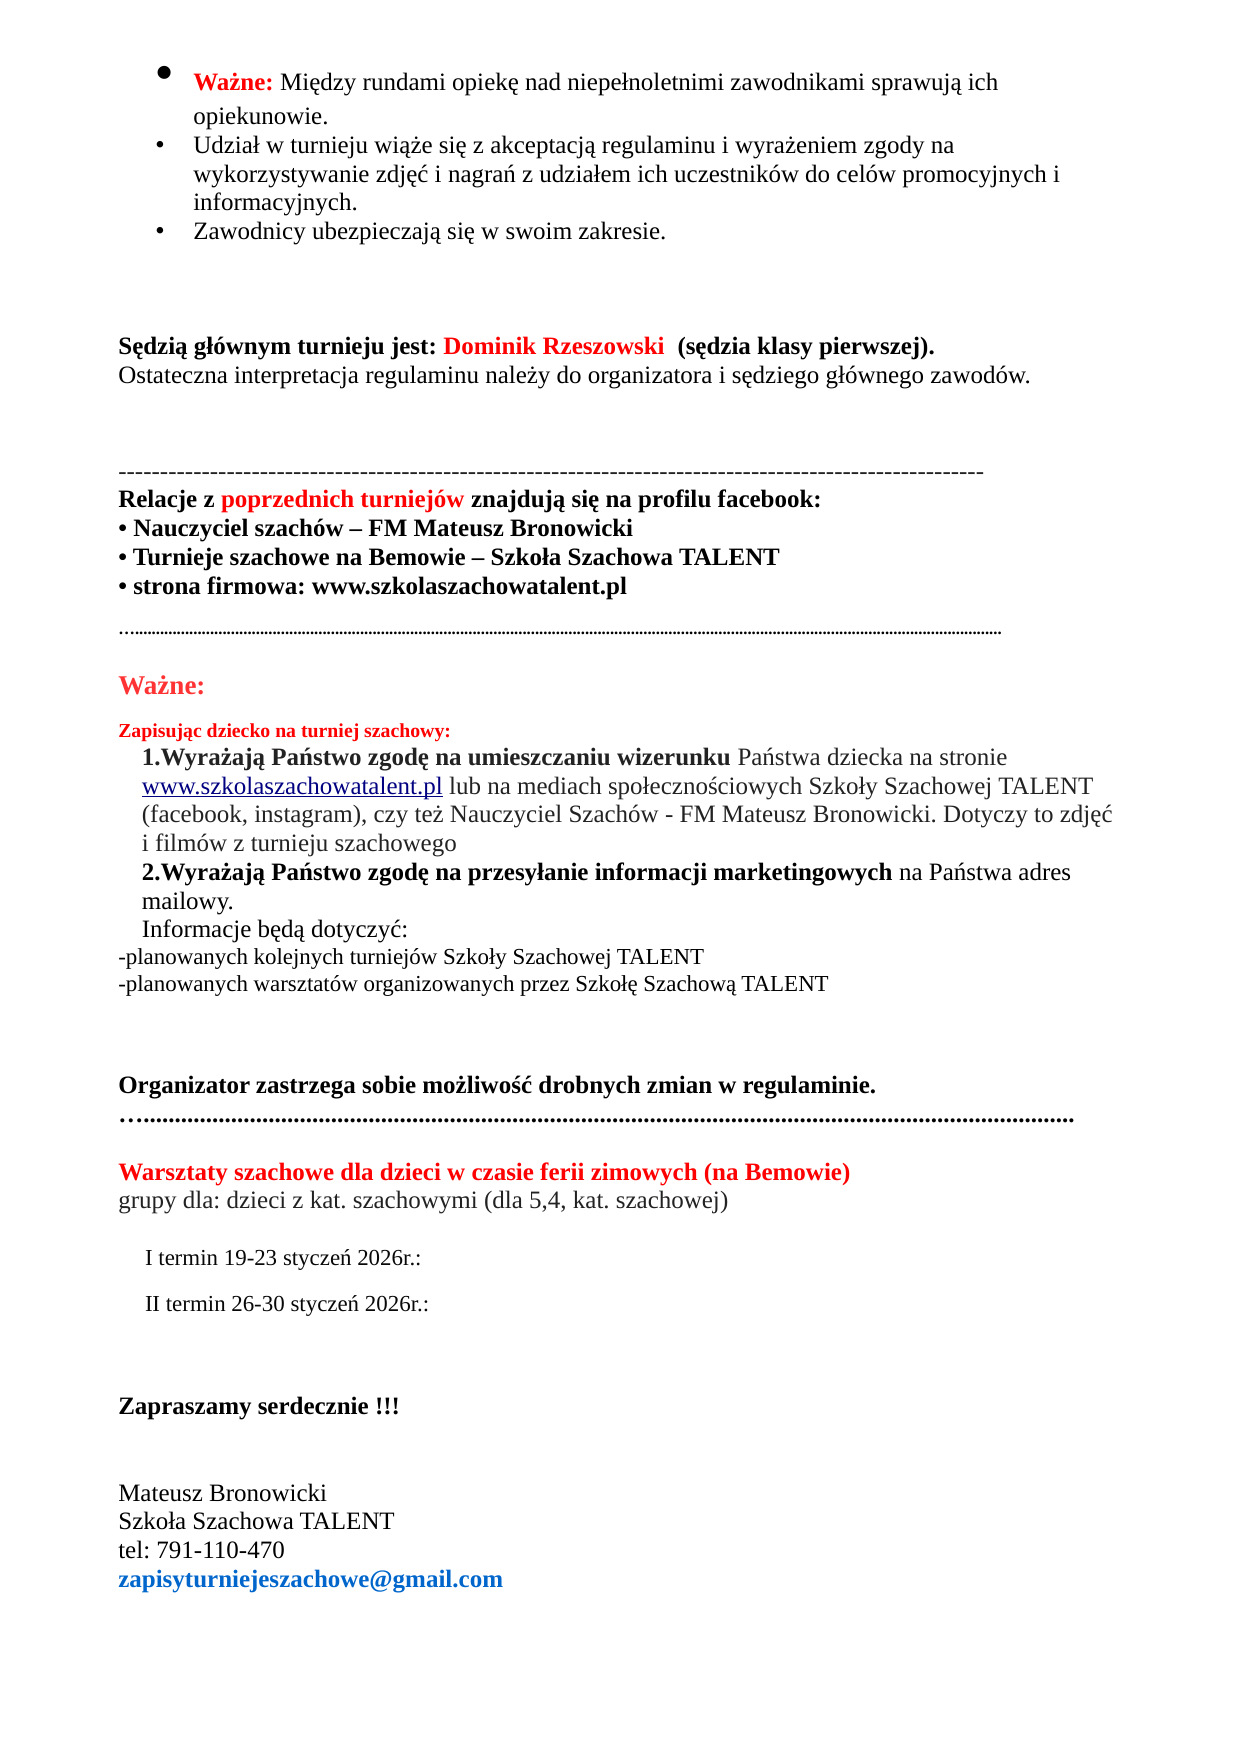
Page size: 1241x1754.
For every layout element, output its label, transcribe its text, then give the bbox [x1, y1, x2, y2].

text 2.Wyrażają Państwo zgodę na przesyłanie informacji marketingowych na Państwa adres mailowy. Informacje będą dotyczyć: [142, 857, 1122, 943]
text • strona firmowa: www.szkolaszachowatalent.pl [118, 571, 1122, 599]
text I termin 19-23 styczeń 2026r.: [120, 1243, 1121, 1290]
list Udział w turnieju wiąże się z akceptacją regulaminu i wyrażeniem zgody na wykorzystywanie zdjęć i nagrań z udziałem ich uczestników do celów promocyjnych i informacyjnych. [156, 130, 1122, 216]
text Mateusz Bronowicki [118, 1478, 1122, 1506]
text Organizator zastrzega sobie możliwość drobnych zmian w regulaminie. [118, 1070, 1122, 1099]
text zapisyturniejeszachowe@gmail.com [118, 1564, 1122, 1593]
list Ważne: Między rundami opiekę nad niepełnoletnimi zawodnikami sprawują ich opiekunowie. [156, 56, 1122, 130]
text Relacje z poprzednich turniejów znajdują się na profilu facebook: [118, 484, 1122, 513]
text grupy dla: dzieci z kat. szachowymi (dla 5,4, kat. szachowej) [118, 1185, 1122, 1214]
text -planowanych warsztatów organizowanych przez Szkołę Szachową TALENT [118, 970, 1122, 996]
text II termin 26-30 styczeń 2026r.: [120, 1290, 1121, 1336]
text Sędzią głównym turnieju jest: Dominik Rzeszowski (sędzia klasy pierwszej). [118, 331, 1122, 360]
list Zawodnicy ubezpieczają się w swoim zakresie. [156, 216, 1122, 245]
text • Nauczyciel szachów – FM Mateusz Bronowicki [118, 513, 1122, 542]
text 1.Wyrażają Państwo zgodę na umieszczaniu wizerunku Państwa dziecka na stronie www.szkolaszachowatalent.pl lub na mediach społecznościowych Szkoły Szachowej TALENT (facebook, instagram), czy też Nauczyciel Szachów - FM Mateusz Bronowicki. Dotyczy to zdjęć i filmów z turnieju szachowego [142, 742, 1122, 857]
subtitle Ostateczna interpretacja regulaminu należy do organizatora i sędziego głównego zawodów. [118, 360, 1122, 417]
text Ważne: [118, 669, 1122, 700]
text • Turnieje szachowe na Bemowie – Szkoła Szachowa TALENT [118, 542, 1122, 571]
text -------------------------------------------------------------------------------------------------------- [118, 437, 1122, 484]
text Zapraszamy serdecznie !!! [118, 1391, 1122, 1420]
text tel: 791-110-470 [118, 1535, 1122, 1564]
text -planowanych kolejnych turniejów Szkoły Szachowej TALENT [118, 943, 1122, 970]
text …................................................................................................................................................................................................................ [118, 619, 1122, 638]
text …..................................................................................................................................................... [118, 1099, 1122, 1128]
text Zapisując dziecko na turniej szachowy: [118, 719, 1122, 742]
text Warsztaty szachowe dla dzieci w czasie ferii zimowych (na Bemowie) [118, 1157, 1122, 1185]
text Szkoła Szachowa TALENT [118, 1506, 1122, 1535]
